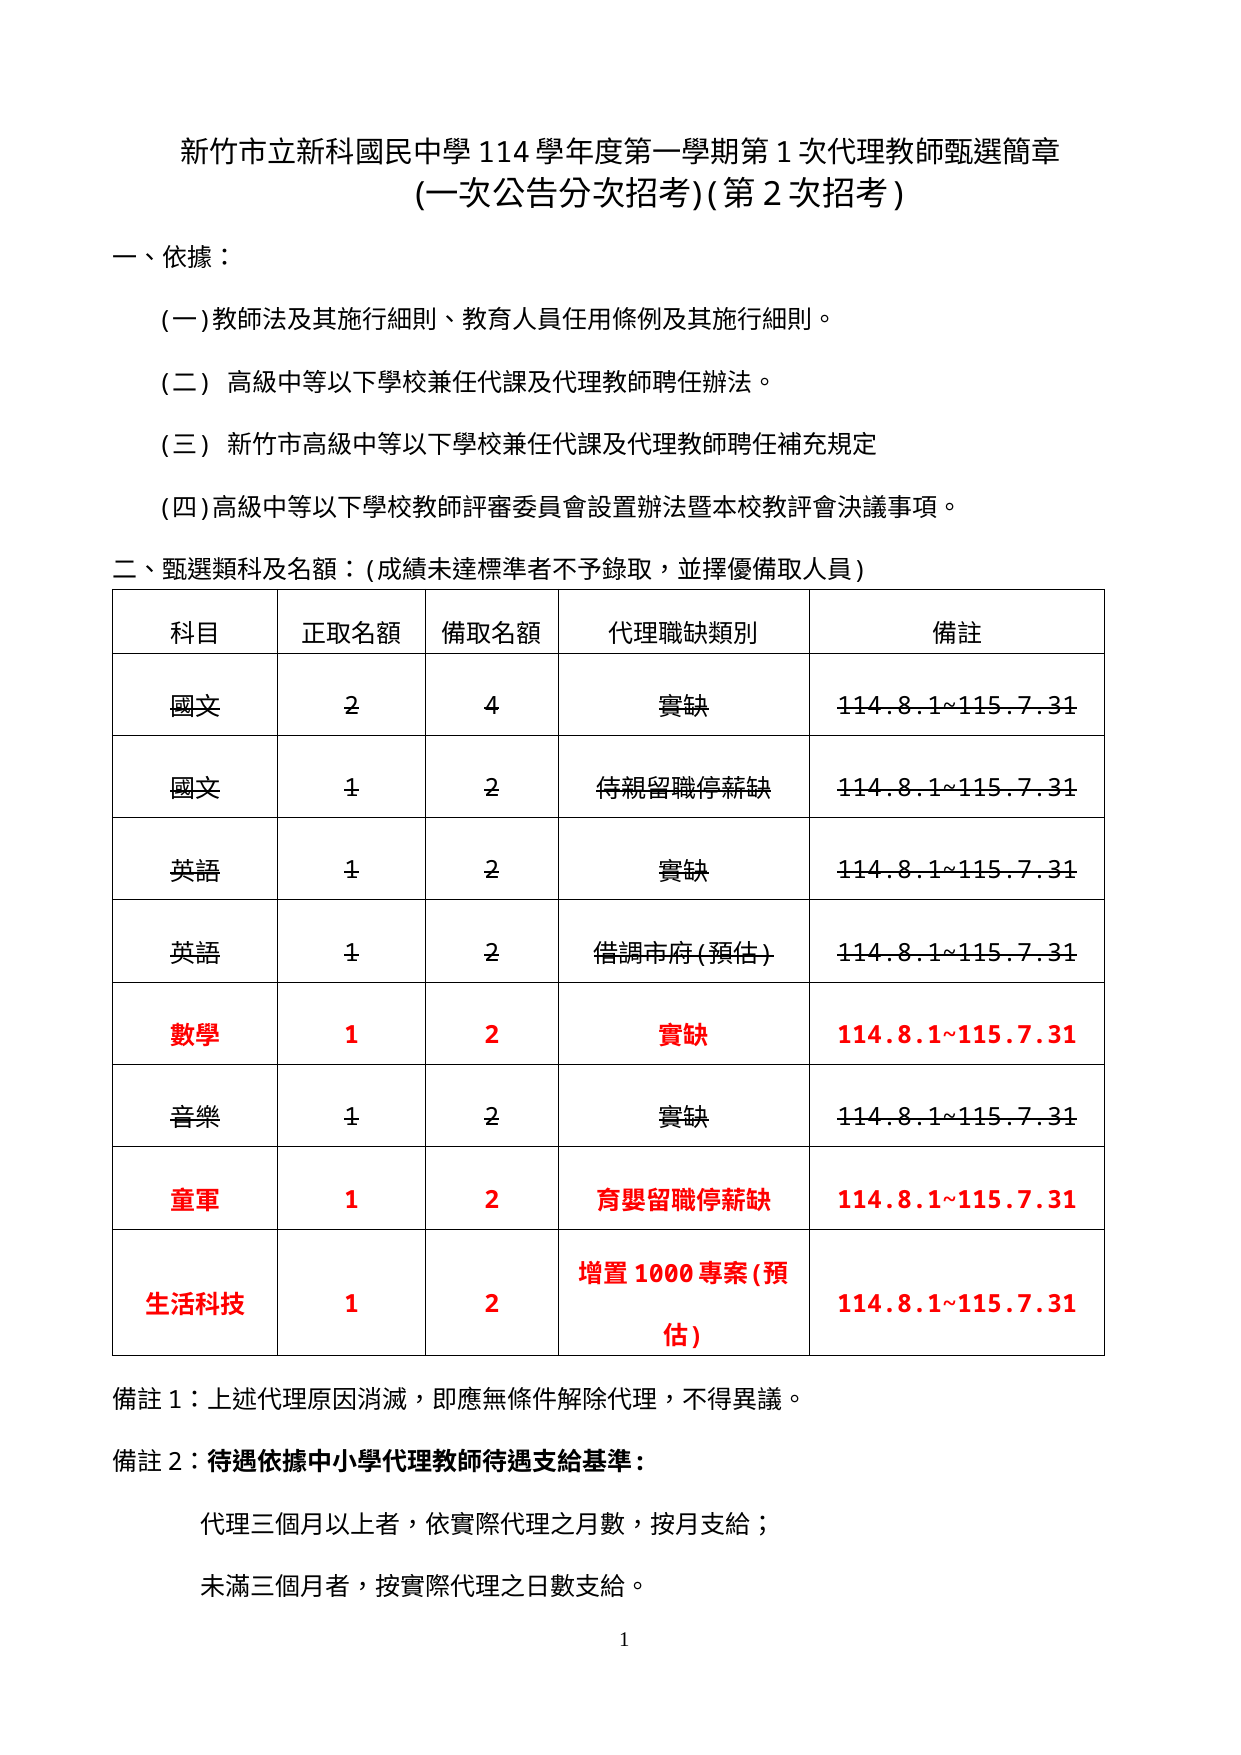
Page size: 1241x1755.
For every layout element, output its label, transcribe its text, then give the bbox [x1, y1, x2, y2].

table_cell 2 [426, 1147, 558, 1228]
table_cell 114.8.1~115.7.31 [810, 736, 1104, 817]
text 二、甄選類科及名額：(成績未達標準者不予錄取，並擇優備取人員) [112, 526, 1128, 589]
table_cell 借調市府(預估) [559, 900, 809, 982]
table_cell 實缺 [559, 654, 809, 735]
text 一、依據： [112, 214, 1128, 276]
table_cell 1 [278, 736, 425, 817]
table_cell 2 [426, 983, 558, 1064]
table_cell 1 [278, 1147, 425, 1228]
table_cell 114.8.1~115.7.31 [810, 1230, 1104, 1354]
table_cell 2 [426, 736, 558, 817]
text 未滿三個月者，按實際代理之日數支給。 [200, 1543, 1128, 1606]
table_cell 侍親留職停薪缺 [559, 736, 809, 817]
table_cell 114.8.1~115.7.31 [810, 818, 1104, 899]
table_cell 2 [426, 818, 558, 899]
table_cell 英語 [113, 818, 277, 899]
table_cell 童軍 [113, 1147, 277, 1228]
table_cell 1 [278, 983, 425, 1064]
table_cell 國文 [113, 654, 277, 735]
table_cell 114.8.1~115.7.31 [810, 654, 1104, 735]
text (一次公告分次招考)(第2次招考) [137, 170, 1167, 214]
table_header 備註 [810, 590, 1104, 652]
table_cell 114.8.1~115.7.31 [810, 900, 1104, 982]
table_cell 實缺 [559, 1065, 809, 1146]
table_cell 國文 [113, 736, 277, 817]
table_header 備取名額 [426, 590, 558, 652]
table_cell 2 [278, 654, 425, 735]
table_cell 生活科技 [113, 1230, 277, 1354]
table_cell 4 [426, 654, 558, 735]
table_cell 1 [278, 1065, 425, 1146]
table_cell 1 [278, 900, 425, 982]
table_cell 114.8.1~115.7.31 [810, 1065, 1104, 1146]
table_cell 1 [278, 818, 425, 899]
text (一)教師法及其施行細則、教育人員任用條例及其施行細則。 [112, 276, 1128, 339]
table_cell 實缺 [559, 818, 809, 899]
table_cell 2 [426, 1065, 558, 1146]
table_cell 2 [426, 900, 558, 982]
text 備註1：上述代理原因消滅，即應無條件解除代理，不得異議。 [112, 1356, 1128, 1418]
table_cell 114.8.1~115.7.31 [810, 1147, 1104, 1228]
table_cell 音樂 [113, 1065, 277, 1146]
table_cell 114.8.1~115.7.31 [810, 983, 1104, 1064]
table_header 代理職缺類別 [559, 590, 809, 652]
text (四)高級中等以下學校教師評審委員會設置辦法暨本校教評會決議事項。 [112, 464, 1128, 526]
text (二) 高級中等以下學校兼任代課及代理教師聘任辦法。 [112, 339, 1128, 401]
table_cell 數學 [113, 983, 277, 1064]
table_cell 2 [426, 1230, 558, 1354]
table_cell 實缺 [559, 983, 809, 1064]
text (三) 新竹市高級中等以下學校兼任代課及代理教師聘任補充規定 [112, 401, 1128, 464]
table_header 正取名額 [278, 590, 425, 652]
table_cell 1 [278, 1230, 425, 1354]
table_cell 育嬰留職停薪缺 [559, 1147, 809, 1228]
text 備註2：待遇依據中小學代理教師待遇支給基準: [112, 1418, 1128, 1481]
table_header 科目 [113, 590, 277, 652]
table_cell 增置1000專案(預估) [559, 1230, 809, 1354]
text 新竹市立新科國民中學114學年度第一學期第1次代理教師甄選簡章 [112, 108, 1128, 170]
text 代理三個月以上者，依實際代理之月數，按月支給； [200, 1481, 1128, 1543]
table_cell 英語 [113, 900, 277, 982]
